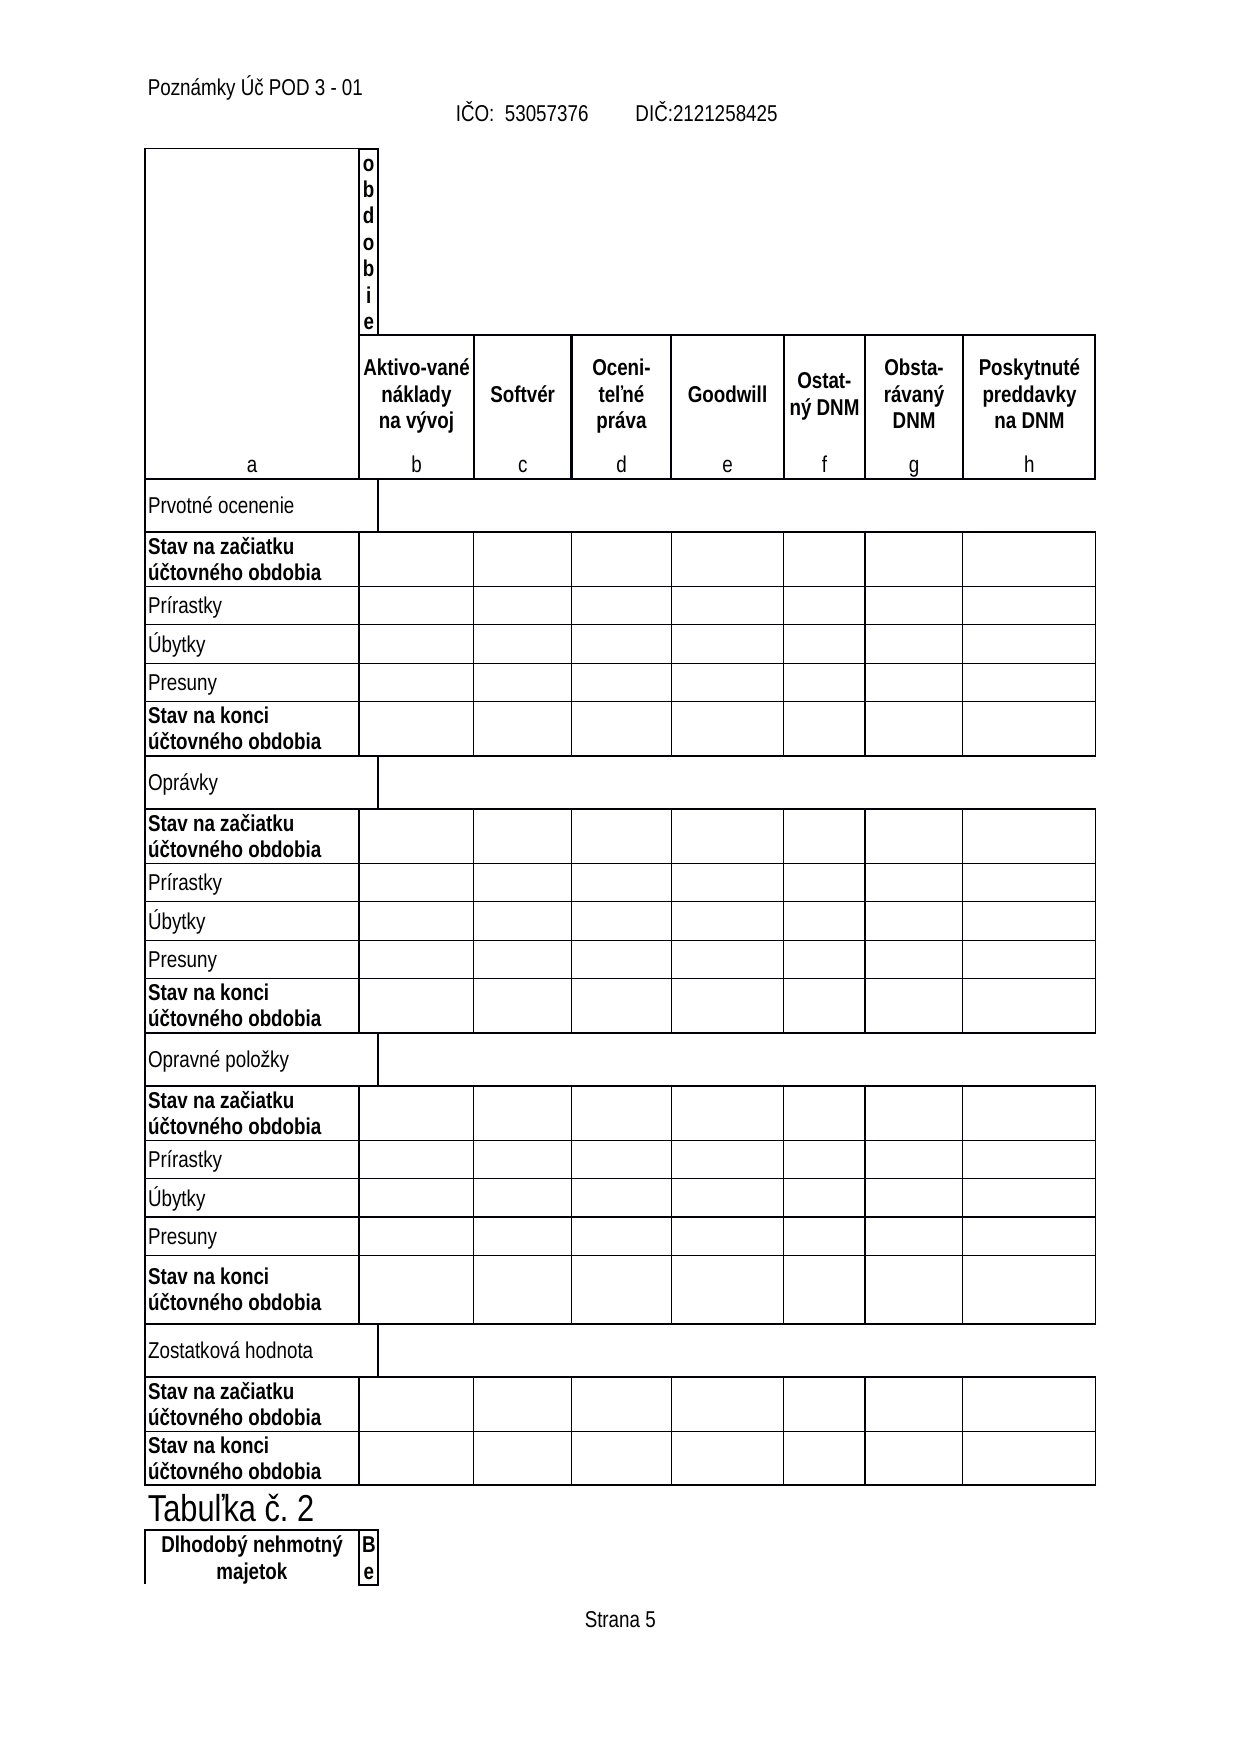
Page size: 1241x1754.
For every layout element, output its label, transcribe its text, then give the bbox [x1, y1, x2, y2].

subtitle Tabuľka č. 2 [148, 1486, 1092, 1529]
table_cell [360, 1378, 473, 1431]
table_cell [963, 1378, 1095, 1431]
table_cell [474, 1087, 571, 1139]
table_cell [360, 810, 473, 863]
table_cell [866, 533, 962, 586]
table_cell [784, 1087, 864, 1139]
table_header [146, 149, 358, 451]
table_cell [572, 1256, 671, 1323]
table_cell Úbytky [146, 1179, 358, 1216]
table_cell [866, 864, 962, 901]
table_cell [474, 941, 571, 978]
table_cell [784, 864, 864, 901]
table_cell [672, 1141, 783, 1178]
table_cell a [146, 451, 358, 478]
table_cell [866, 1141, 962, 1178]
table_cell [572, 864, 671, 901]
table_cell [784, 533, 864, 586]
table_cell Stav na začiatku účtovného obdobia [146, 533, 358, 586]
table_cell [963, 702, 1095, 755]
table_cell Opravné položky [146, 1034, 377, 1085]
table_cell [963, 625, 1095, 662]
table_cell [784, 810, 864, 863]
table_cell Stav na konci účtovného obdobia [146, 979, 358, 1032]
table_cell [360, 1432, 473, 1484]
table_cell [866, 664, 962, 701]
table_cell Obsta- rávaný DNM [866, 336, 962, 451]
table_cell [572, 1141, 671, 1178]
table_cell Prírastky [146, 864, 358, 901]
table_cell [784, 1141, 864, 1178]
table_cell f [785, 451, 864, 478]
table_cell [572, 810, 671, 863]
table_cell [963, 1141, 1095, 1178]
table_cell [474, 664, 571, 701]
table_cell [963, 1432, 1095, 1484]
table_cell d [573, 451, 670, 478]
table_cell [672, 979, 783, 1032]
table_cell [474, 702, 571, 755]
table_cell c [475, 451, 570, 478]
table_cell [379, 1325, 1095, 1376]
table_cell [866, 1179, 962, 1216]
table_cell [474, 864, 571, 901]
table_cell Presuny [146, 664, 358, 701]
table_cell [866, 979, 962, 1032]
table_cell [474, 902, 571, 939]
table_cell [784, 1218, 864, 1255]
table_cell [963, 1179, 1095, 1216]
table_cell [963, 810, 1095, 863]
table_cell [866, 1378, 962, 1431]
table_cell [672, 533, 783, 586]
table_cell [572, 902, 671, 939]
table_cell [866, 1256, 962, 1323]
table_cell [360, 902, 473, 939]
table_cell [963, 664, 1095, 701]
table_cell Stav na začiatku účtovného obdobia [146, 1378, 358, 1431]
table_cell Prírastky [146, 1141, 358, 1178]
table_cell [474, 1218, 571, 1255]
table_cell [672, 1218, 783, 1255]
table_cell [866, 1218, 962, 1255]
table_cell [866, 702, 962, 755]
table_cell [784, 664, 864, 701]
table_cell [672, 625, 783, 662]
table_cell [474, 533, 571, 586]
table_cell e [672, 451, 783, 478]
table_cell [963, 1087, 1095, 1139]
table_cell [572, 702, 671, 755]
table_cell Softvér [475, 336, 570, 451]
table_cell [474, 979, 571, 1032]
table_cell Úbytky [146, 902, 358, 939]
table_cell g [866, 451, 962, 478]
table_cell Prírastky [146, 587, 358, 624]
table_cell Prvotné ocenenie [146, 480, 377, 531]
table_cell [474, 1432, 571, 1484]
table_cell b [360, 451, 473, 478]
table_cell [360, 587, 473, 624]
table_cell Oceni-teľné práva [573, 336, 670, 451]
table_cell Aktivo-vané náklady na vývoj [360, 336, 473, 451]
table_cell [572, 1179, 671, 1216]
table_cell [360, 1179, 473, 1216]
table_cell [672, 1432, 783, 1484]
table_cell h [964, 451, 1094, 478]
table_cell [672, 1179, 783, 1216]
table_cell [379, 1034, 1095, 1085]
table_cell [572, 1087, 671, 1139]
table_cell [672, 810, 783, 863]
table_cell Stav na začiatku účtovného obdobia [146, 810, 358, 863]
table_cell [572, 664, 671, 701]
table_cell [784, 1256, 864, 1323]
table_cell [784, 1432, 864, 1484]
table_cell [963, 587, 1095, 624]
table_cell [784, 979, 864, 1032]
table_cell [572, 1432, 671, 1484]
table_cell [963, 979, 1095, 1032]
table_cell [672, 1087, 783, 1139]
table_cell [572, 941, 671, 978]
table_cell [963, 1256, 1095, 1323]
table_cell [474, 1179, 571, 1216]
table_cell [572, 533, 671, 586]
table_cell Stav na začiatku účtovného obdobia [146, 1087, 358, 1139]
table_cell [672, 941, 783, 978]
table_cell [866, 941, 962, 978]
table_cell [474, 1256, 571, 1323]
table_cell Úbytky [146, 625, 358, 662]
table_cell Poskytnuté preddavky na DNM [964, 336, 1094, 451]
table_cell [784, 1378, 864, 1431]
table_cell Stav na konci účtovného obdobia [146, 1432, 358, 1484]
table_cell [474, 625, 571, 662]
table_cell [474, 1378, 571, 1431]
table_cell [784, 587, 864, 624]
table_cell [866, 1087, 962, 1139]
table_cell [784, 902, 864, 939]
table_cell [379, 757, 1095, 808]
table_cell [963, 533, 1095, 586]
table_cell [360, 864, 473, 901]
table_cell [963, 1218, 1095, 1255]
table_cell [572, 625, 671, 662]
table_cell [672, 702, 783, 755]
table_cell Goodwill [672, 336, 783, 451]
table_cell [784, 702, 864, 755]
table_cell Presuny [146, 1218, 358, 1255]
table_cell [866, 1432, 962, 1484]
table_cell [866, 810, 962, 863]
table_cell [784, 941, 864, 978]
table_cell [474, 810, 571, 863]
table_cell [360, 1141, 473, 1178]
table_cell [379, 480, 1095, 531]
table_header Dlhodobý nehmotný majetok [146, 1531, 358, 1584]
table_cell [360, 625, 473, 662]
table_cell [963, 902, 1095, 939]
table_cell [672, 1378, 783, 1431]
table_cell [672, 902, 783, 939]
table_cell [360, 1256, 473, 1323]
table_cell [784, 1179, 864, 1216]
table_cell [963, 941, 1095, 978]
table_cell Oprávky [146, 757, 377, 808]
table_cell [360, 702, 473, 755]
table_header Be [360, 1531, 377, 1584]
table_cell [572, 587, 671, 624]
table_cell [360, 941, 473, 978]
table_cell [866, 587, 962, 624]
table_cell [866, 902, 962, 939]
table_cell [360, 664, 473, 701]
table_cell [572, 1378, 671, 1431]
table_cell [572, 1218, 671, 1255]
table_cell Ostat-ný DNM [785, 336, 864, 451]
table_cell [866, 625, 962, 662]
table_cell [360, 1087, 473, 1139]
table_cell [360, 533, 473, 586]
table_cell [672, 664, 783, 701]
table_header [379, 1529, 1095, 1584]
table_header [379, 148, 1095, 334]
table_header obdobie [360, 150, 377, 334]
table_cell [672, 1256, 783, 1323]
table_cell [784, 625, 864, 662]
table_cell [474, 1141, 571, 1178]
table_cell [360, 1218, 473, 1255]
table_cell [474, 587, 571, 624]
table_cell Stav na konci účtovného obdobia [146, 1256, 358, 1323]
table_cell Stav na konci účtovného obdobia [146, 702, 358, 755]
table_cell Presuny [146, 941, 358, 978]
table_cell Zostatková hodnota [146, 1325, 377, 1376]
table_cell [963, 864, 1095, 901]
table_cell [360, 979, 473, 1032]
table_cell [572, 979, 671, 1032]
table_cell [672, 864, 783, 901]
table_cell [672, 587, 783, 624]
